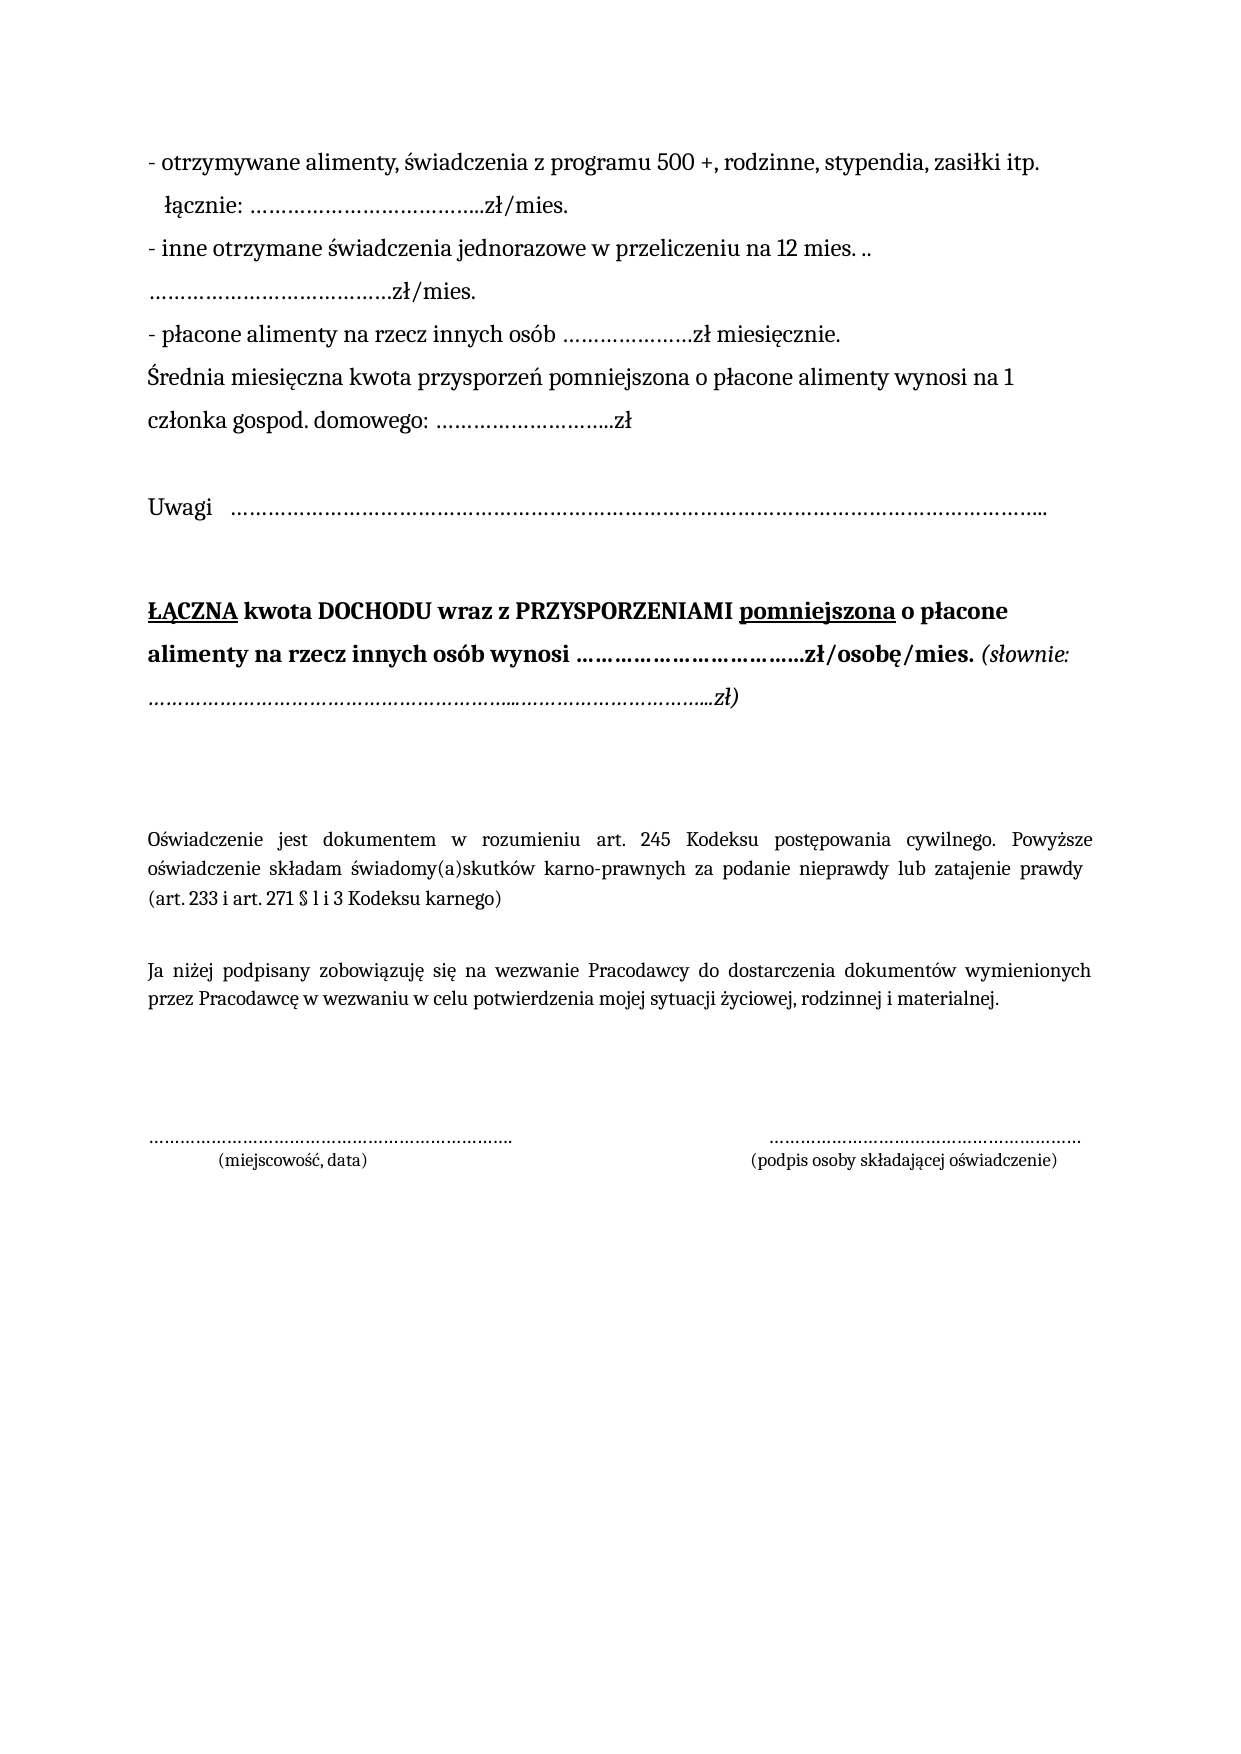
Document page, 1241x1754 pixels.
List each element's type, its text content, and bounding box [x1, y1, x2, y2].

text ŁĄCZNA kwota DOCHODU wraz z PRZYSPORZENIAMI pomniejszona o płacone alimenty na rzecz innych osób wynosi ……………………………...zł/osobę/mies. (słownie: ……………………………………………………...…………………………...zł) [148, 597, 1093, 748]
text ……………………………………………………………. …………………………………………………… [148, 1122, 1093, 1149]
text - otrzymywane alimenty, świadczenia z programu 500 +, rodzinne, stypendia, zasiłki itp. łącznie: ………………………………..zł/mies. [148, 148, 1093, 219]
text - inne otrzymane świadczenia jednorazowe w przeliczeniu na 12 mies. ..…………………………………zł/mies. [148, 234, 1093, 306]
text (miejscowość, data) (podpis osoby składającej oświadczenie) [148, 1149, 1093, 1171]
text - płacone alimenty na rzecz innych osób …………………zł miesięcznie. [148, 320, 1093, 349]
text Średnia miesięczna kwota przysporzeń pomniejszona o płacone alimenty wynosi na 1 członka gospod. domowego: ………………………..zł [148, 363, 1093, 435]
text Uwagi ………………………………………………………………………………………………………………….. [148, 493, 1093, 521]
text Ja niżej podpisany zobowiązuję się na wezwanie Pracodawcy do dostarczenia dokumentów wymienionych przez Pracodawcę w wezwaniu w celu potwierdzenia mojej sytuacji życiowej, rodzinnej i materialnej. [148, 955, 1093, 1011]
text Oświadczenie jest dokumentem w rozumieniu art. 245 Kodeksu postępowania cywilnego. Powyższe oświadczenie składam świadomy(a)skutków karno-prawnych za podanie nieprawdy lub zatajenie prawdy (art. 233 i art. 271 § l i 3 Kodeksu karnego) [148, 823, 1093, 911]
